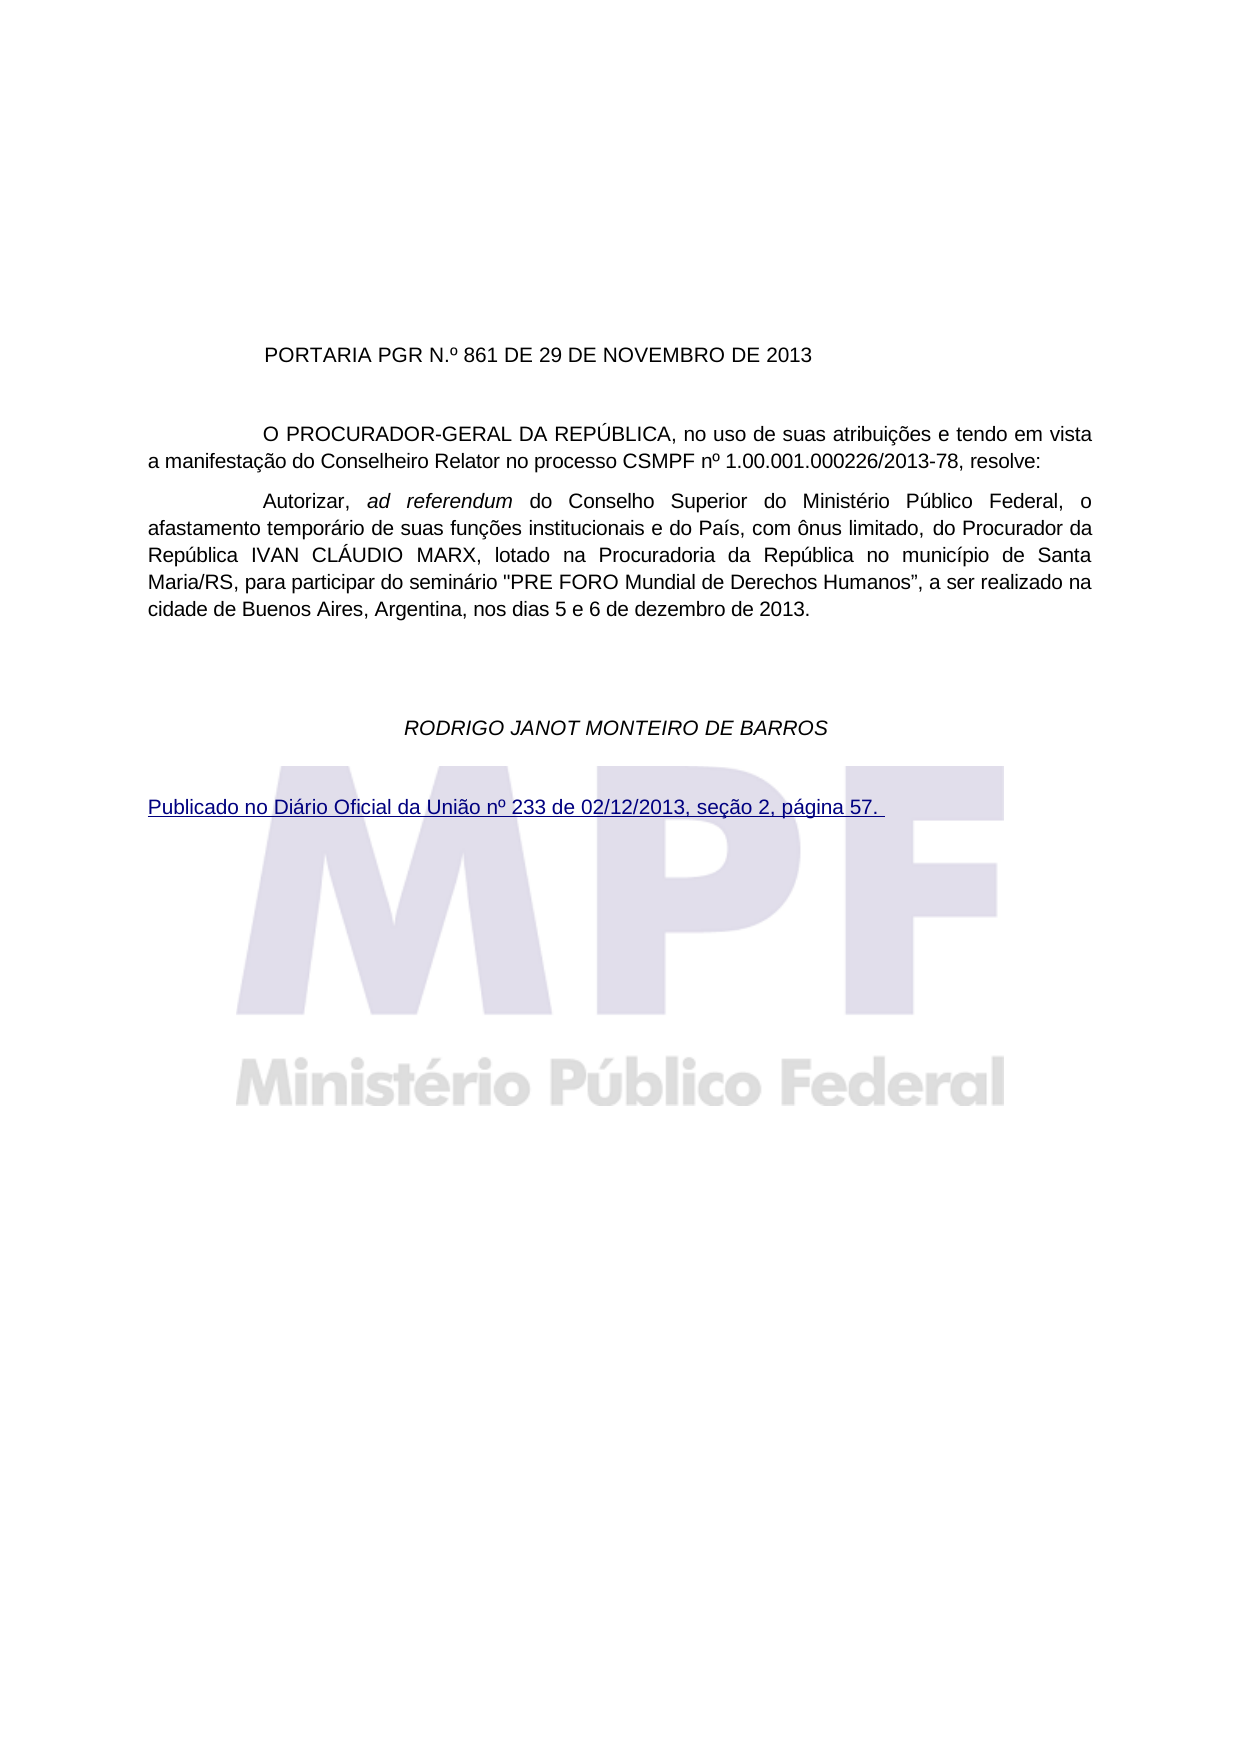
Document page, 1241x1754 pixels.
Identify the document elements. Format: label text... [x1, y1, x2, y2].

text O PROCURADOR-GERAL DA REPÚBLICA, no uso de suas atribuições e tendo em vista a manifestação do Conselheiro Relator no processo CSMPF nº 1.00.001.000226/2013-78, resolve: [148, 420, 1093, 474]
picture [236, 820, 1004, 1106]
text PORTARIA PGR N.º 861 DE 29 DE NOVEMBRO DE 2013 [148, 341, 1093, 368]
text Publicado no Diário Oficial da União nº 233 de 02/12/2013, seção 2, página 57. [148, 793, 1093, 820]
picture [236, 766, 1004, 793]
text Autorizar, ad referendum do Conselho Superior do Ministério Público Federal, o afastamento temporário de suas funções institucionais e do País, com ônus limitado, do Procurador da República IVAN CLÁUDIO MARX, lotado na Procuradoria da República no município de Santa Maria/RS, para participar do seminário "PRE FORO Mundial de Derechos Humanos”, a ser realizado na cidade de Buenos Aires, Argentina, nos dias 5 e 6 de dezembro de 2013. [148, 487, 1093, 622]
text RODRIGO JANOT MONTEIRO DE BARROS [148, 714, 1093, 741]
